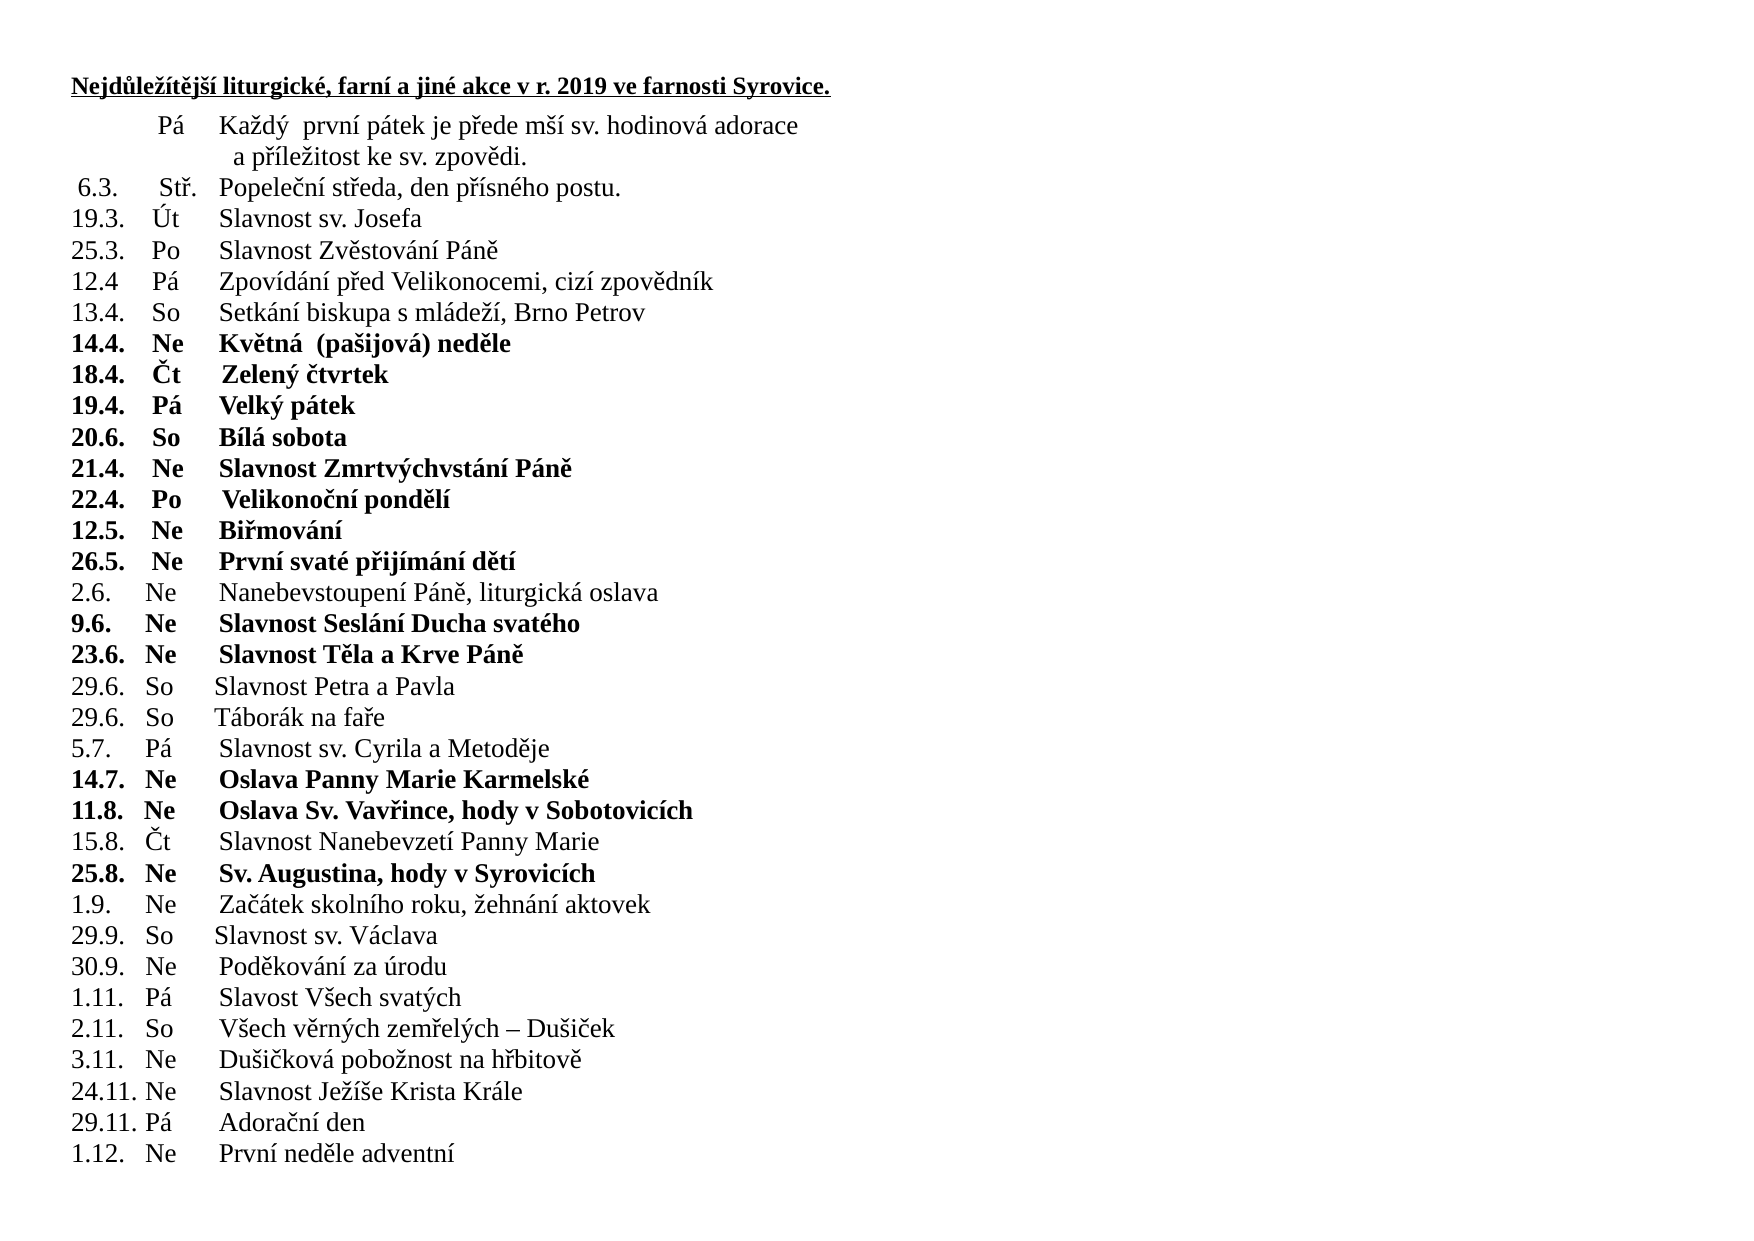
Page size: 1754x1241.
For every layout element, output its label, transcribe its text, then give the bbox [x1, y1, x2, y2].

text 19.4. Pá Velký pátek [71, 389, 833, 421]
text 14.4. Ne Květná (pašijová) neděle [71, 327, 833, 358]
text 29.11. Pá Adorační den [71, 1106, 833, 1137]
text 13.4. So Setkání biskupa s mládeží, Brno Petrov [71, 296, 833, 327]
text 14.7. Ne Oslava Panny Marie Karmelské 11.8. Ne Oslava Sv. Vavřince, hody v Sobotovicích 15.8. Čt Slavnost Nanebevzetí Panny Marie 25.8. Ne Sv. Augustina, hody v Syrovicích 1.9. Ne Začátek skolního roku, žehnání aktovek 29.9. So Slavnost sv. Václava 30.9. Ne Poděkování za úrodu 1.11. Pá Slavost Všech svatých 2.11. So Všech věrných zemřelých – Dušiček 3.11. Ne Dušičková pobožnost na hřbitově [71, 763, 833, 1075]
text 25.3. Po Slavnost Zvěstování Páně 12.4 Pá Zpovídání před Velikonocemi, cizí zpovědník [71, 234, 833, 296]
text 20.6. So Bílá sobota 21.4. Ne Slavnost Zmrtvýchvstání Páně 22.4. Po Velikonoční pondělí 12.5. Ne Biřmování 26.5. Ne První svaté přijímání dětí 2.6. Ne Nanebevstoupení Páně, liturgická oslava 9.6. Ne Slavnost Seslání Ducha svatého 23.6. Ne Slavnost Těla a Krve Páně 29.6. So Slavnost Petra a Pavla 29.6. So Táborák na faře 5.7. Pá Slavnost sv. Cyrila a Metoděje [71, 421, 833, 763]
text Pá Každý první pátek je přede mší sv. hodinová adorace [71, 109, 833, 140]
text Nejdůležítější liturgické, farní a jiné akce v r. 2019 ve farnosti Syrovice. [71, 71, 833, 99]
text 1.12. Ne První neděle adventní [71, 1137, 833, 1168]
text 6.3. Stř. Popeleční středa, den přísného postu. [71, 171, 833, 203]
text 18.4. Čt Zelený čtvrtek [71, 358, 833, 389]
text 24.11. Ne Slavnost Ježíše Krista Krále [71, 1075, 833, 1106]
text a příležitost ke sv. zpovědi. [71, 140, 833, 171]
text 19.3. Út Slavnost sv. Josefa [71, 203, 833, 234]
